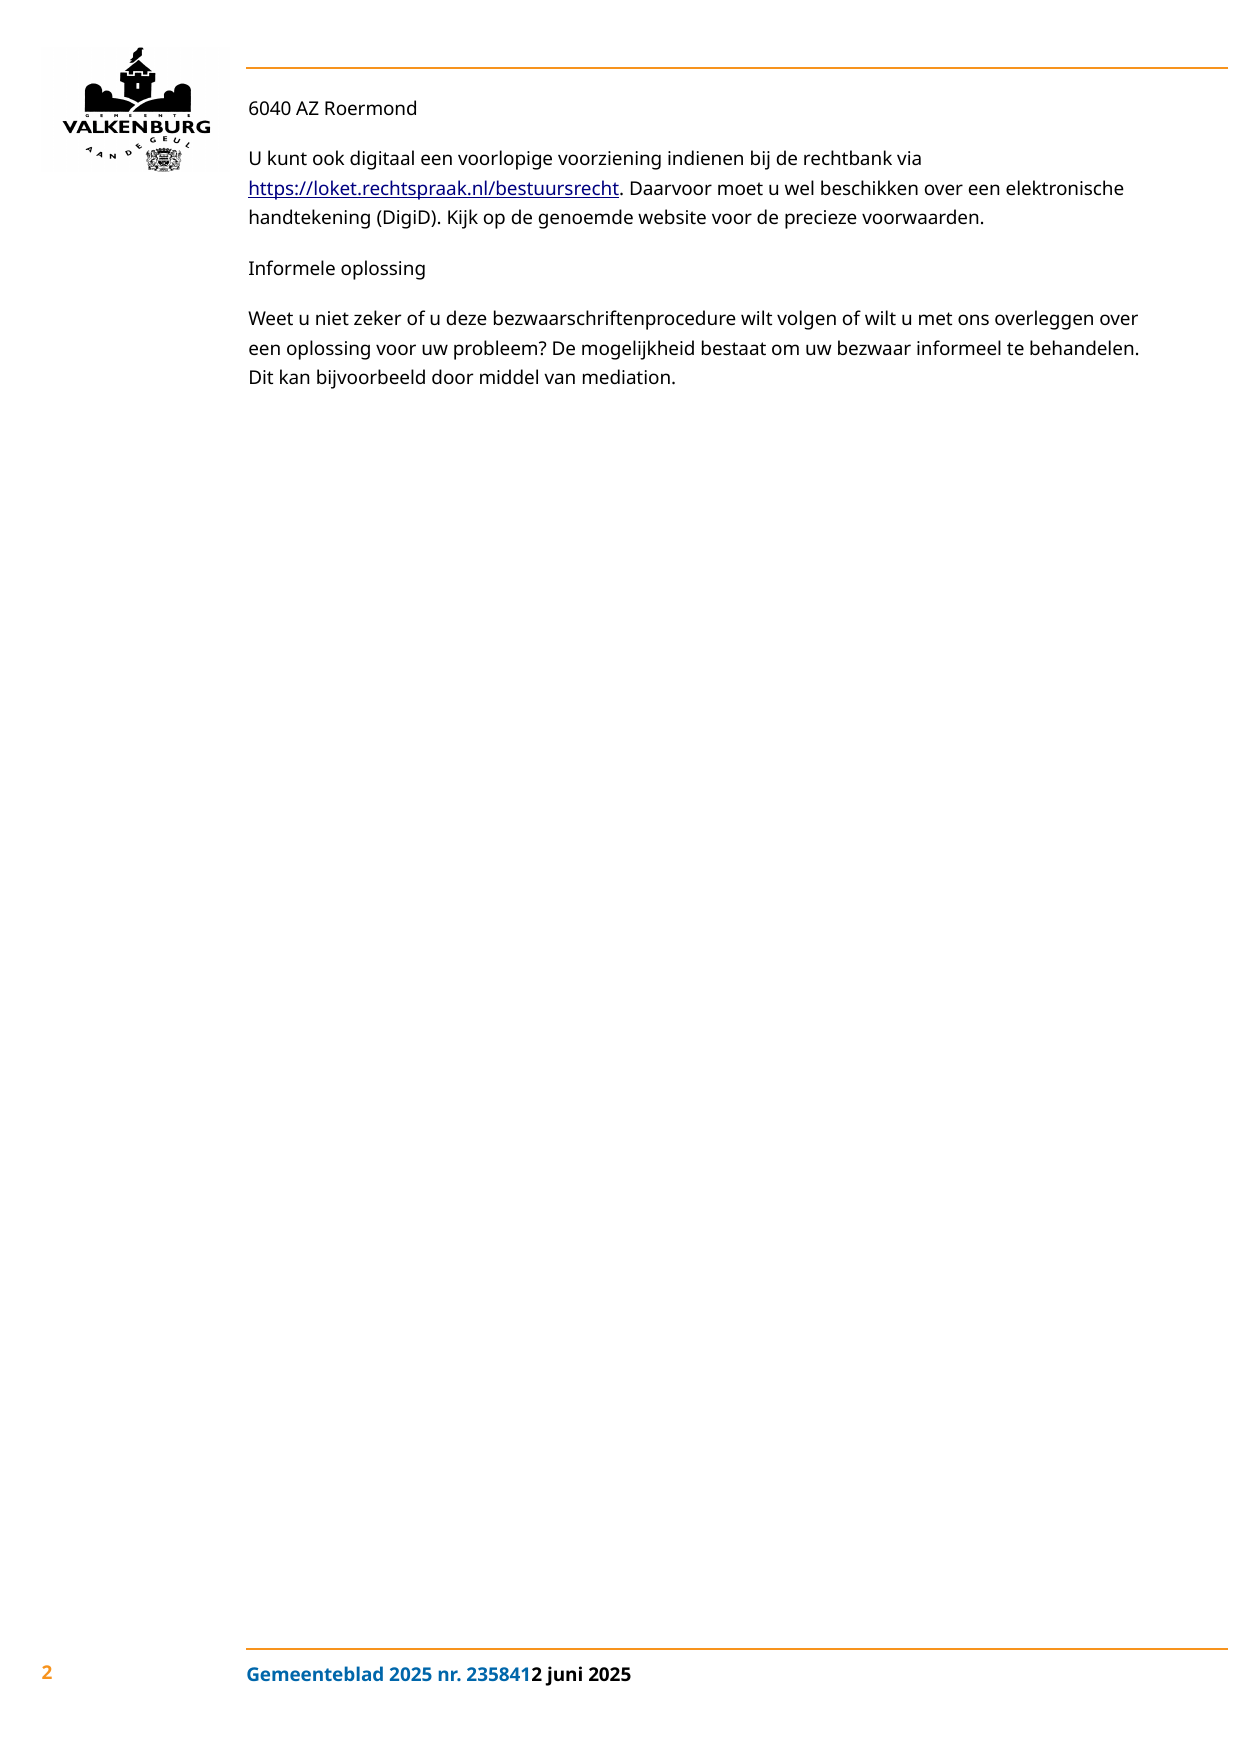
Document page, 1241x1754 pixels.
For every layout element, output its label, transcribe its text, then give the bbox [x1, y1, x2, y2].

text Informele oplossing [248, 255, 1152, 281]
text Weet u niet zeker of u deze bezwaarschriftenprocedure wilt volgen of wilt u met ons overleggen over een oplossing voor uw probleem? De mogelijkheid bestaat om uw bezwaar informeel te behandelen. Dit kan bijvoorbeeld door middel van mediation. [248, 305, 1152, 390]
text 6040 AZ Roermond [248, 95, 1152, 121]
text U kunt ook digitaal een voorlopige voorziening indienen bij de rechtbank via https://loket.rechtspraak.nl/bestuursrecht. Daarvoor moet u wel beschikken over een elektronische handtekening (DigiD). Kijk op de genoemde website voor de precieze voorwaarden. [248, 145, 1152, 230]
picture [41, 47, 231, 172]
